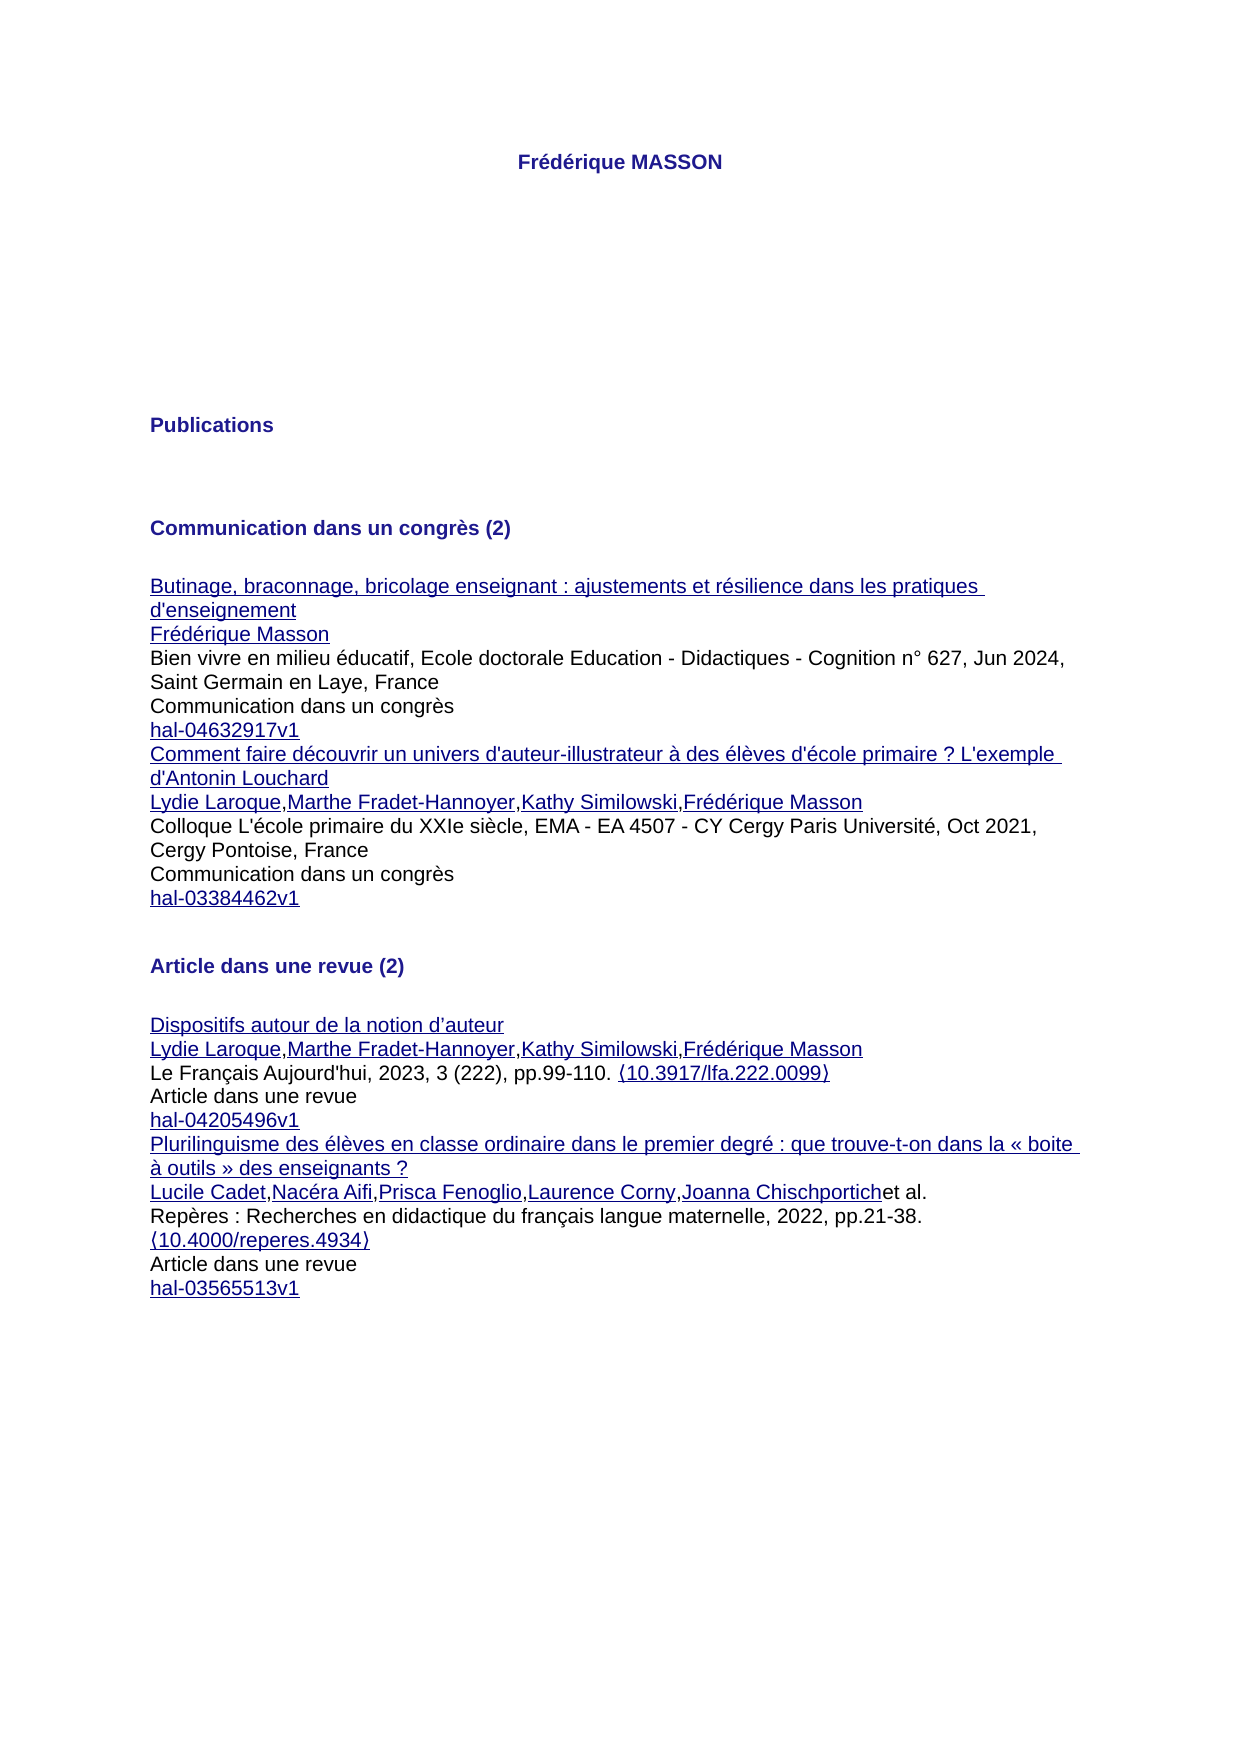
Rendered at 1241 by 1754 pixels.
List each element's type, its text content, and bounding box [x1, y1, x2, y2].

table_header Butinage, braconnage, bricolage enseignant : ajustements et résilience dans les pratiques d'enseignement Frédérique Masson Bien vivre en milieu éducatif, Ecole doctorale Education - Didactiques - Cognition n° 627, Jun 2024, Saint Germain en Laye, France Communication dans un congrès hal-04632917v1 [150, 574, 1090, 742]
subtitle Article dans une revue (2) [150, 954, 1090, 978]
subtitle Communication dans un congrès (2) [150, 516, 1090, 539]
table_cell Plurilinguisme des élèves en classe ordinaire dans le premier degré : que trouve-t-on dans la « boite à outils » des enseignants ? Lucile Cadet,Nacéra Aifi,Prisca Fenoglio,Laurence Corny,Joanna Chischportichet al. Repères : Recherches en didactique du français langue maternelle, 2022, pp.21-38. ⟨10.4000/reperes.4934⟩ Article dans une revue hal-03565513v1 [150, 1132, 1090, 1300]
subtitle Publications [150, 412, 1090, 436]
table_cell Comment faire découvrir un univers d'auteur-illustrateur à des élèves d'école primaire ? L'exemple d'Antonin Louchard Lydie Laroque,Marthe Fradet-Hannoyer,Kathy Similowski,Frédérique Masson Colloque L'école primaire du XXIe siècle, EMA - EA 4507 - CY Cergy Paris Université, Oct 2021, Cergy Pontoise, France Communication dans un congrès hal-03384462v1 [150, 742, 1090, 909]
table_header Dispositifs autour de la notion d’auteur Lydie Laroque,Marthe Fradet-Hannoyer,Kathy Similowski,Frédérique Masson Le Français Aujourd'hui, 2023, 3 (222), pp.99-110. ⟨10.3917/lfa.222.0099⟩ Article dans une revue hal-04205496v1 [150, 1013, 1090, 1132]
subtitle Frédérique MASSON [150, 150, 1090, 174]
